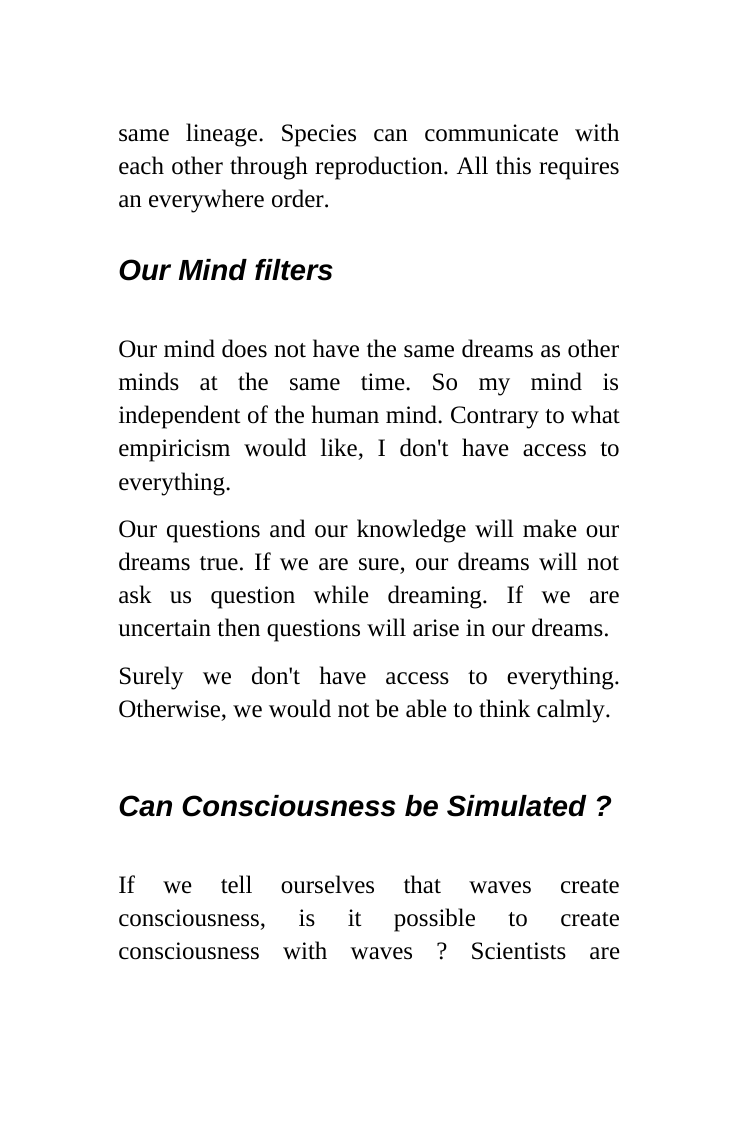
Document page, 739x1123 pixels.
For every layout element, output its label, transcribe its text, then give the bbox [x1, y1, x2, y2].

text Our mind does not have the same dreams as other minds at the same time. So my mind is independent of the human mind. Contrary to what empiricism would like, I don't have access to everything. [118, 334, 620, 495]
text Our questions and our knowledge will make our dreams true. If we are sure, our dreams will not ask us question while dreaming. If we are uncertain then questions will arise in our dreams. [118, 514, 620, 642]
subtitle Can Consciousness be Simulated ? [118, 789, 620, 823]
text If we tell ourselves that waves create consciousness, is it possible to create consciousness with waves ? Scientists are [118, 870, 620, 965]
text Surely we don't have access to everything. Otherwise, we would not be able to think calmly. [118, 661, 620, 723]
subtitle Our Mind filters [118, 253, 620, 287]
text same lineage. Species can communicate with each other through reproduction. All this requires an everywhere order. [118, 118, 620, 213]
